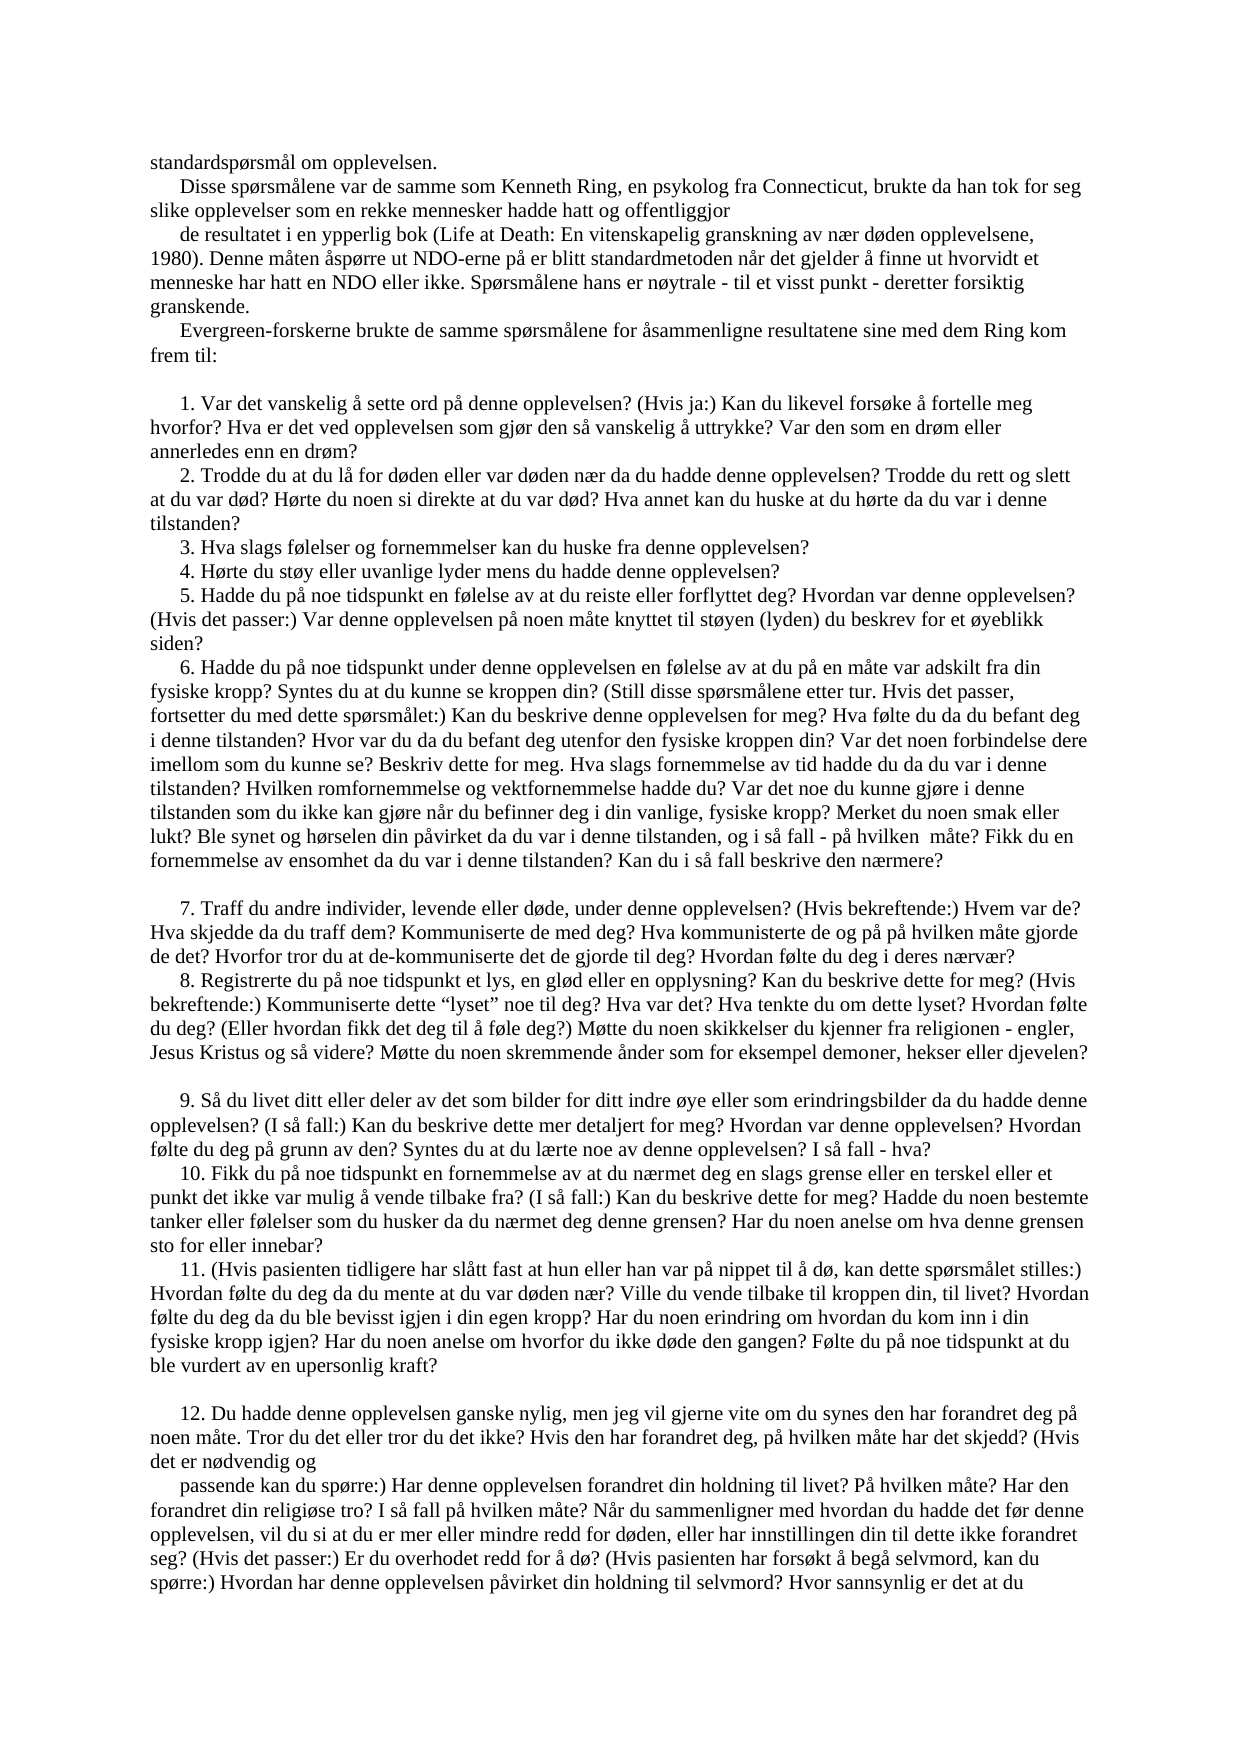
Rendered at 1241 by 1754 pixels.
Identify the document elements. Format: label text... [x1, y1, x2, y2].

text Disse spørsmålene var de samme som Kenneth Ring, en psykolog fra Connecticut, brukte da han tok for seg slike opp­levelser som en rekke mennesker hadde hatt og offentliggjor­ [150, 174, 1090, 222]
text passende kan du spørre:) Har denne opplevelsen forandret din holdning til livet? På hvilken måte? Har den forandret din reli­giøse tro? I så fall på hvilken måte? Når du sammenligner med hvordan du hadde det før denne opplevelsen, vil du si at du er mer eller mindre redd for døden, eller har innstillingen din til dette ikke forandret seg? (Hvis det passer:) Er du overhodet redd for å dø? (Hvis pasienten har forsøkt å begå selvmord, kan du spørre:) Hvordan har denne opplevelsen påvirket din holdning til selvmord? Hvor sannsynlig er det at du [150, 1473, 1090, 1594]
text 2. Trodde du at du lå for døden eller var døden nær da du hadde denne opplevelsen? Trodde du rett og slett at du var død? Hørte du noen si direkte at du var død? Hva annet kan du huske at du hørte da du var i denne tilstanden? [150, 463, 1090, 535]
text 5. Hadde du på noe tidspunkt en følelse av at du reiste eller forflyttet deg? Hvordan var denne opplevelsen? (Hvis det pas­ser:) Var denne opplevelsen på noen måte knyttet til støyen (lyden) du beskrev for et øyeblikk siden? [150, 583, 1090, 655]
text Evergreen-forskerne brukte de samme spørsmålene for åsammenligne resultatene sine med dem Ring kom frem til: [150, 318, 1090, 367]
text 11. (Hvis pasienten tidligere har slått fast at hun eller han var på nippet til å dø, kan dette spørsmålet stilles:) Hvordan følte du deg da du mente at du var døden nær? Ville du vende tilbake til kroppen din, til livet? Hvordan følte du deg da du ble bevisst igjen i din egen kropp? Har du noen erindring om hvordan du kom inn i din fysiske kropp igjen? Har du noen an­else om hvorfor du ikke døde den gangen? Følte du på noe tidspunkt at du ble vurdert av en upersonlig kraft? [150, 1257, 1090, 1377]
text 12. Du hadde denne opplevelsen ganske nylig, men jeg vil gjerne vite om du synes den har forandret deg på noen måte. Tror du det eller tror du det ikke? Hvis den har forandret deg, på hvilken måte har det skjedd? (Hvis det er nødvendig og [150, 1401, 1090, 1473]
text de resultatet i en ypperlig bok (Life at Death: En vitenskapelig granskning av nær døden opplevelsene, 1980). Denne måten åspørre ut NDO-erne på er blitt standardmetoden når det gjel­der å finne ut hvorvidt et menneske har hatt en NDO eller ikke. Spørsmålene hans er nøytrale - til et visst punkt - deret­ter forsiktig granskende. [150, 222, 1090, 318]
text 9. Så du livet ditt eller deler av det som bilder for ditt indre øye eller som erindringsbilder da du hadde denne opplevel­sen? (I så fall:) Kan du beskrive dette mer detaljert for meg? Hvordan var denne opplevelsen? Hvordan følte du deg på grunn av den? Syntes du at du lærte noe av denne opplevel­sen? I så fall - hva? [150, 1088, 1090, 1161]
text 1. Var det vanskelig å sette ord på denne opplevelsen? (Hvis ja:) Kan du likevel forsøke å fortelle meg hvorfor? Hva er det ved opplevelsen som gjør den så vanskelig å uttrykke? Var den som en drøm eller annerledes enn en drøm? [150, 391, 1090, 463]
text standardspørsmål om opplevelsen. [150, 150, 1090, 174]
text 6. Hadde du på noe tidspunkt under denne opplevelsen en følelse av at du på en måte var adskilt fra din fysiske kropp? Syntes du at du kunne se kroppen din? (Still disse spørsmålene etter tur. Hvis det passer, fortsetter du med dette spørsmålet:) Kan du beskrive denne opplevelsen for meg? Hva følte du da du befant deg i denne tilstanden? Hvor var du da du befant deg utenfor den fysiske kroppen din? Var det noen forbindelse dere imellom som du kunne se? Beskriv dette for meg. Hva slags fornemmelse av tid hadde du da du var i denne tilstan­den? Hvilken romfornemmelse og vektfornemmelse hadde du? Var det noe du kunne gjøre i denne tilstanden som du ikke kan gjøre når du befinner deg i din vanlige, fysiske kropp? Merket du noen smak eller lukt? Ble synet og hørselen din på­virket da du var i denne tilstanden, og i så fall - på hvilken måte? Fikk du en fornemmelse av ensomhet da du var i denne tilstanden? Kan du i så fall beskrive den nærmere? [150, 655, 1090, 872]
text 4. Hørte du støy eller uvanlige lyder mens du hadde denne opplevelsen? [150, 559, 1090, 583]
text 10. Fikk du på noe tidspunkt en fornemmelse av at du nær­met deg en slags grense eller en terskel eller et punkt det ikke var mulig å vende tilbake fra? (I så fall:) Kan du beskrive dette for meg? Hadde du noen bestemte tanker eller følelser som du husker da du nærmet deg denne grensen? Har du noen anelse om hva denne grensen sto for eller innebar? [150, 1161, 1090, 1257]
text 7. Traff du andre individer, levende eller døde, under den­ne opplevelsen? (Hvis bekreftende:) Hvem var de? Hva skjed­de da du traff dem? Kommuniserte de med deg? Hva kommu­nisterte de og på på hvilken måte gjorde de det? Hvorfor tror du at de-kommuniserte det de gjorde til deg? Hvordan følte du deg i deres nærvær? [150, 896, 1090, 968]
text 3. Hva slags følelser og fornemmelser kan du huske fra den­ne opplevelsen? [150, 535, 1090, 559]
text 8. Registrerte du på noe tidspunkt et lys, en glød eller en opplysning? Kan du beskrive dette for meg? (Hvis bekreften­de:) Kommuniserte dette “lyset” noe til deg? Hva var det? Hva tenkte du om dette lyset? Hvordan følte du deg? (Eller hvordan fikk det deg til å føle deg?) Møtte du noen skikkelser du kjenner fra religionen - engler, Jesus Kristus og så videre? Møtte du noen skremmende ånder som for eksempel demo­ner, hekser eller djevelen? [150, 968, 1090, 1064]
